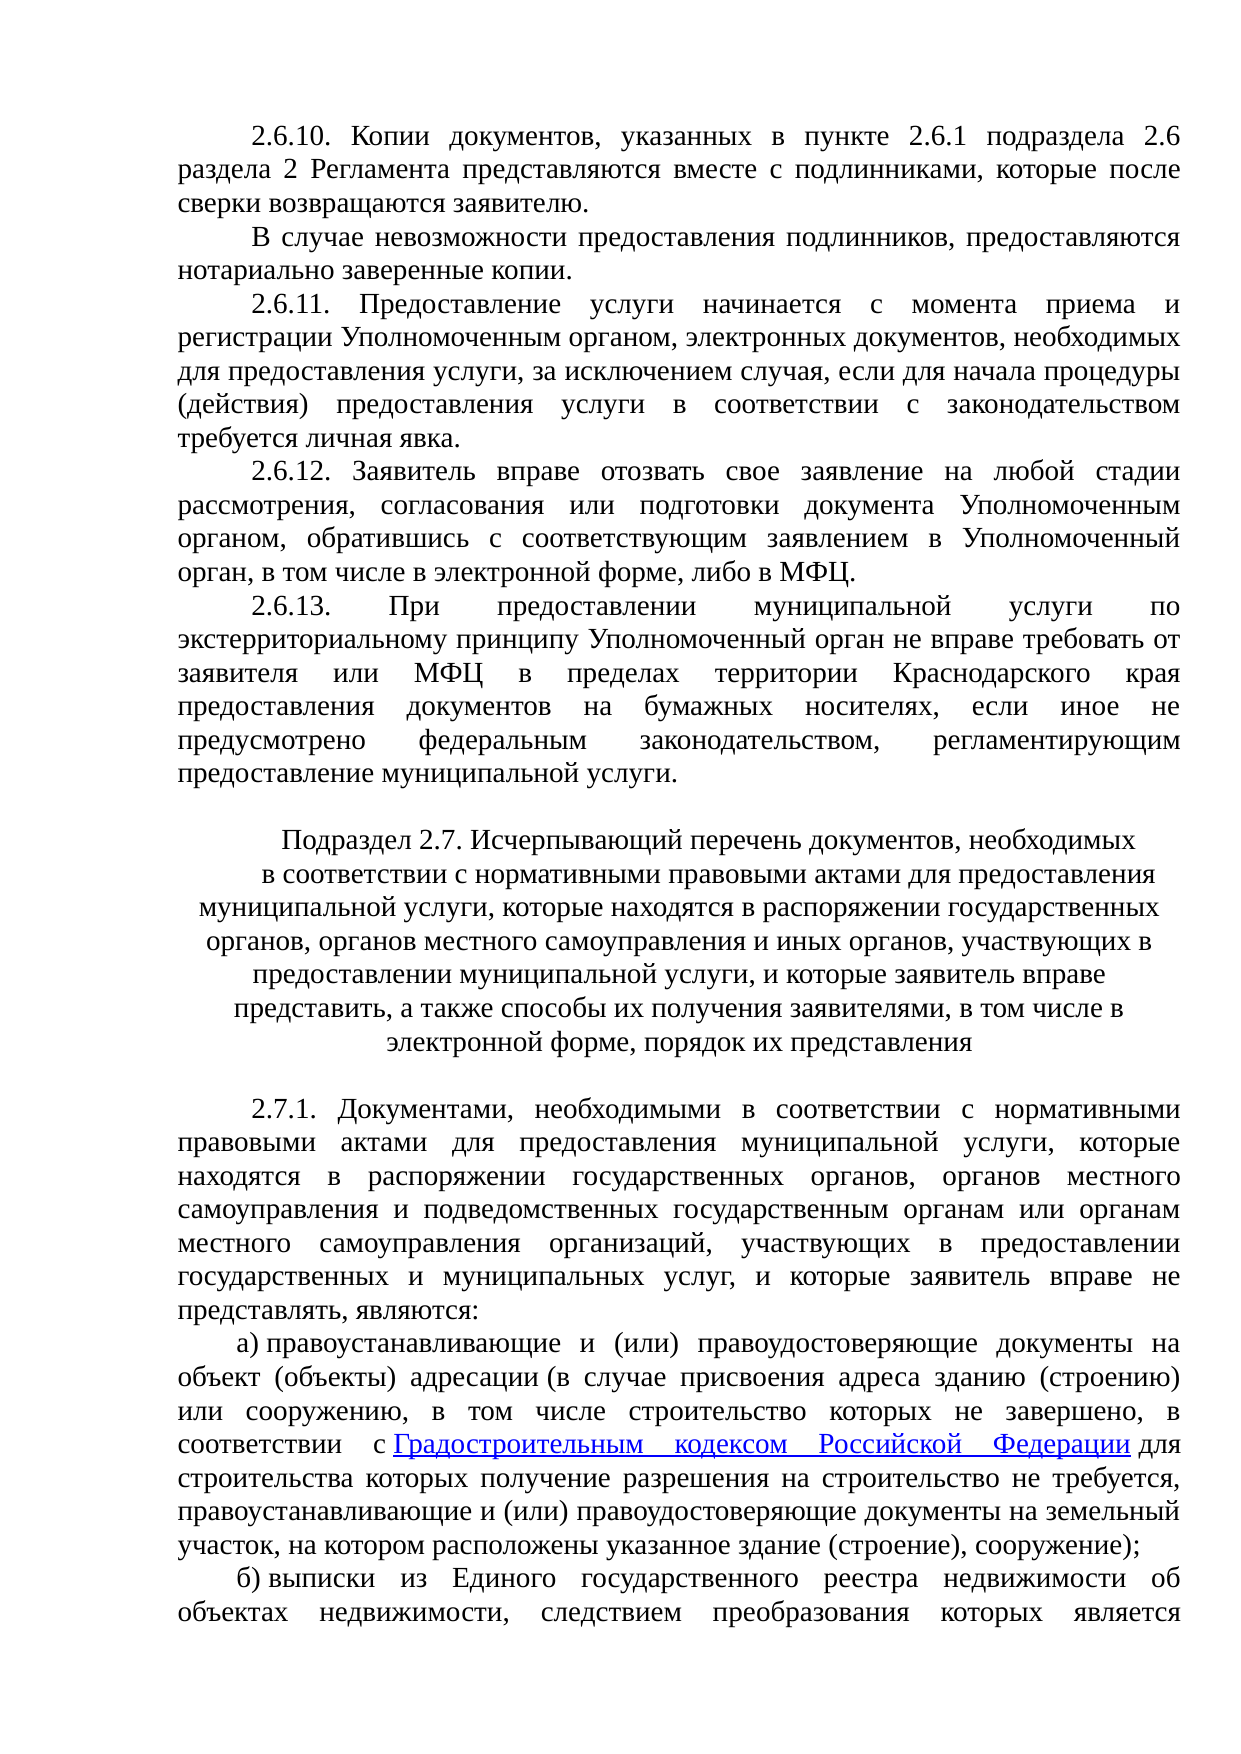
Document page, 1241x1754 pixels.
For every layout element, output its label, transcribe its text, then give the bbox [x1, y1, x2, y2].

text 2.6.11. Предоставление услуги начинается с момента приема и регистрации Уполномоченным органом, электронных документов, необходимых для предоставления услуги, за исключением случая, если для начала процедуры (действия) предоставления услуги в соответствии с законодательством требуется личная явка. [177, 286, 1181, 453]
text 2.7.1. Документами, необходимыми в соответствии с нормативными правовыми актами для предоставления муниципальной услуги, которые находятся в распоряжении государственных органов, органов местного самоуправления и подведомственных государственным органам или органам местного самоуправления организаций, участвующих в предоставлении государственных и муниципальных услуг, и которые заявитель вправе не представлять, являются: [177, 1091, 1181, 1326]
subtitle 2.6.13. При предоставлении муниципальной услуги по экстерриториальному принципу Уполномоченный орган не вправе требовать от заявителя или МФЦ в пределах территории Краснодарского края предоставления документов на бумажных носителях, если иное не предусмотрено федеральным законодательством, регламентирующим предоставление муниципальной услуги. [177, 588, 1181, 789]
subtitle а) правоустанавливающие и (или) правоудостоверяющие документы на объект (объекты) адресации (в случае присвоения адреса зданию (строению) или сооружению, в том числе строительство которых не завершено, в соответствии с Градостроительным кодексом Российской Федерации для строительства которых получение разрешения на строительство не требуется, правоустанавливающие и (или) правоудостоверяющие документы на земельный участок, на котором расположены указанное здание (строение), сооружение); [177, 1326, 1181, 1560]
text в соответствии с нормативными правовыми актами для предоставления муниципальной услуги, которые находятся в распоряжении государственных органов, органов местного самоуправления и иных органов, участвующих в предоставлении муниципальной услуги, и которые заявитель вправе представить, а также способы их получения заявителями, в том числе в электронной форме, порядок их представления [177, 856, 1181, 1057]
text б) выписки из Единого государственного реестра недвижимости об объектах недвижимости, следствием преобразования которых является [177, 1560, 1181, 1627]
text Подраздел 2.7. Исчерпывающий перечень документов, необходимых [177, 822, 1181, 856]
text 2.6.10. Копии документов, указанных в пункте 2.6.1 подраздела 2.6 раздела 2 Регламента представляются вместе с подлинниками, которые после сверки возвращаются заявителю. [177, 118, 1181, 219]
text В случае невозможности предоставления подлинников, предоставляются нотариально заверенные копии. [177, 219, 1181, 286]
text 2.6.12. Заявитель вправе отозвать свое заявление на любой стадии рассмотрения, согласования или подготовки документа Уполномоченным органом, обратившись с соответствующим заявлением в Уполномоченный орган, в том числе в электронной форме, либо в МФЦ. [177, 453, 1181, 588]
